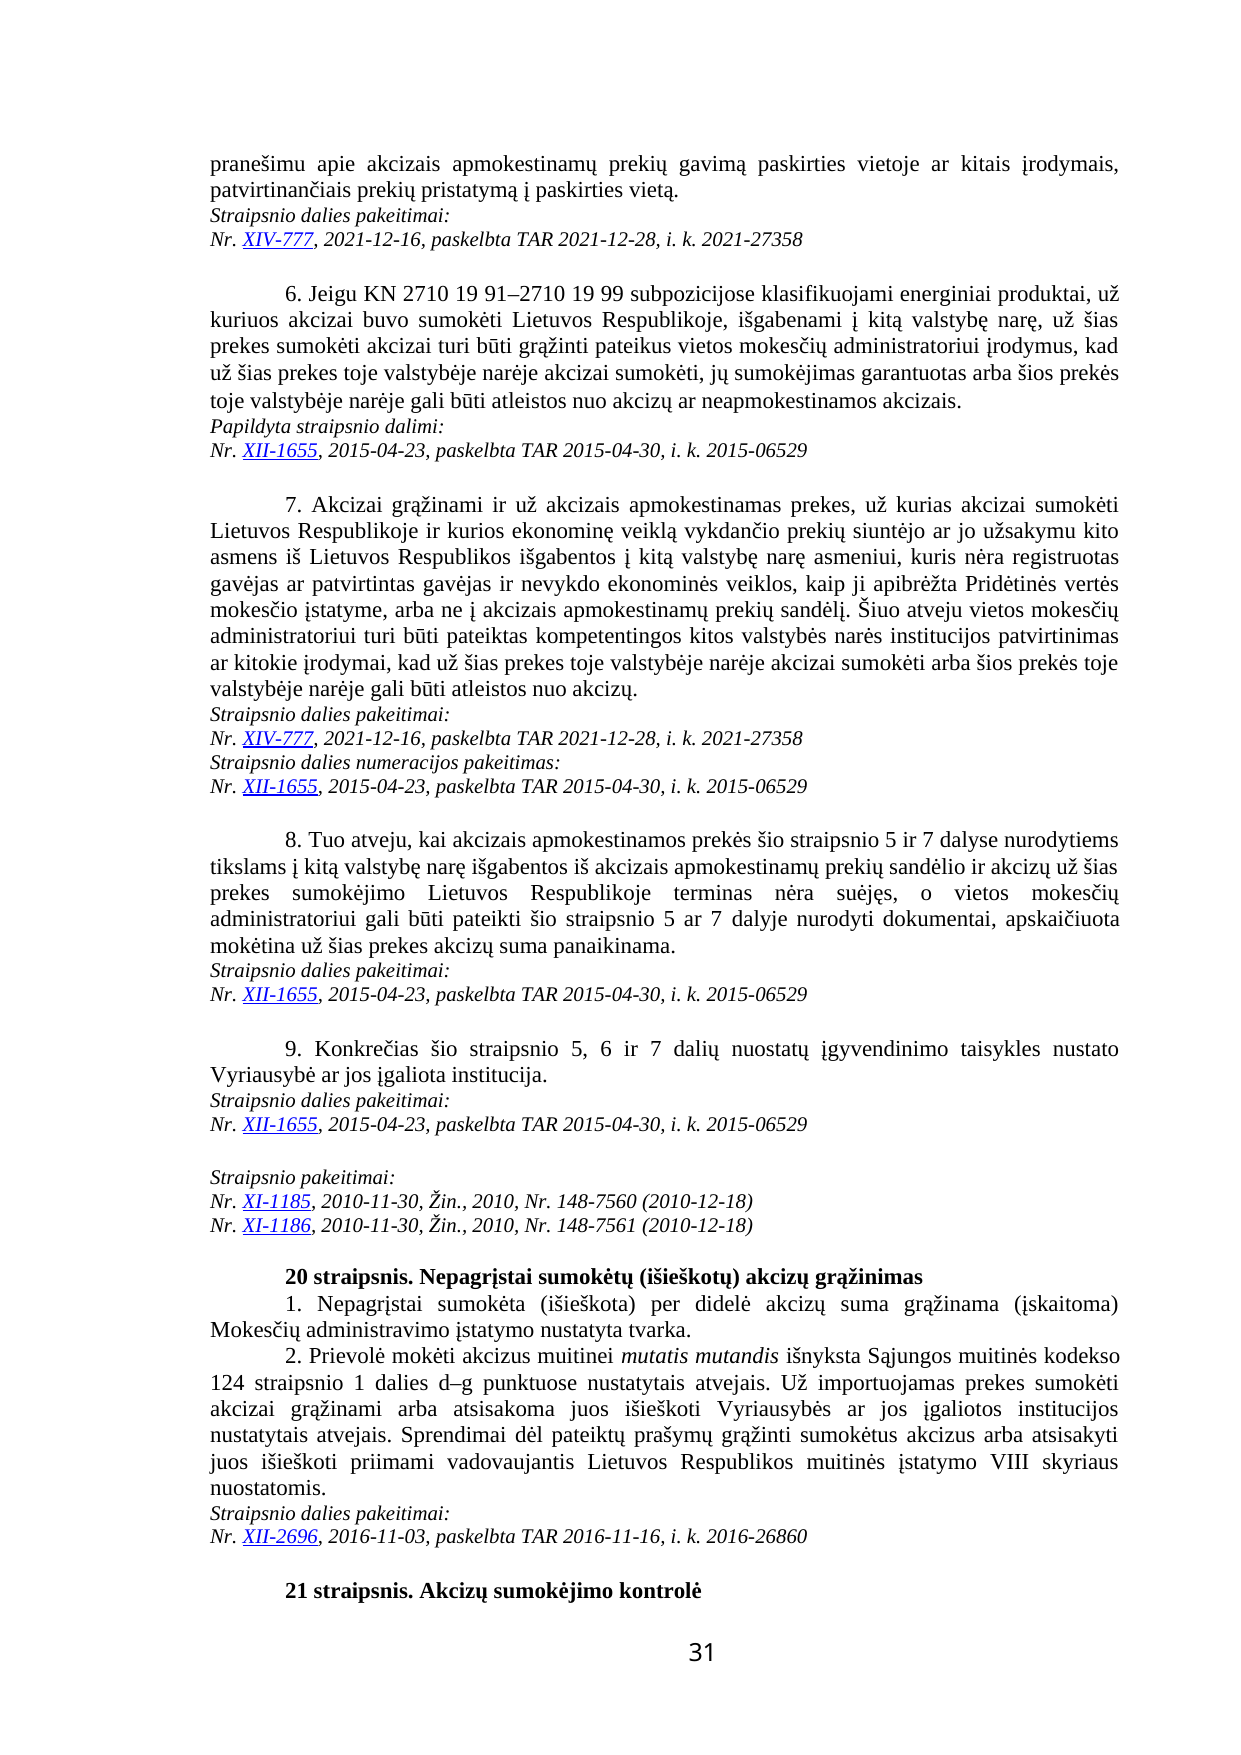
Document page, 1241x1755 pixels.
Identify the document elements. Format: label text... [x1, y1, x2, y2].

text Nr. XII-1655, 2015-04-23, paskelbta TAR 2015-04-30, i. k. 2015-06529 [210, 438, 1120, 462]
text Nr. XII-2696, 2016-11-03, paskelbta TAR 2016-11-16, i. k. 2016-26860 [210, 1524, 1120, 1548]
text Straipsnio dalies numeracijos pakeitimas: [210, 749, 1120, 774]
text Nr. XIV-777, 2021-12-16, paskelbta TAR 2021-12-28, i. k. 2021-27358 [210, 227, 1120, 251]
text pranešimu apie akcizais apmokestinamų prekių gavimą paskirties vietoje ar kitais įrodymais, patvirtinančiais prekių pristatymą į paskirties vietą. [210, 150, 1120, 203]
text 6. Jeigu KN 2710 19 91‒2710 19 99 subpozicijose klasifikuojami energiniai produktai, už kuriuos akcizai buvo sumokėti Lietuvos Respublikoje, išgabenami į kitą valstybę narę, už šias prekes sumokėti akcizai turi būti grąžinti pateikus vietos mokesčių administratoriui įrodymus, kad už šias prekes toje valstybėje narėje akcizai sumokėti, jų sumokėjimas garantuotas arba šios prekės toje valstybėje narėje gali būti atleistos nuo akcizų ar neapmokestinamos akcizais. [210, 279, 1120, 414]
text 9. Konkrečias šio straipsnio 5, 6 ir 7 dalių nuostatų įgyvendinimo taisykles nustato Vyriausybė ar jos įgaliota institucija. [210, 1035, 1120, 1088]
text Nr. XI-1185, 2010-11-30, Žin., 2010, Nr. 148-7560 (2010-12-18) [210, 1189, 1120, 1213]
text Nr. XIV-777, 2021-12-16, paskelbta TAR 2021-12-28, i. k. 2021-27358 [210, 726, 1120, 749]
text Straipsnio dalies pakeitimai: [210, 203, 1120, 227]
text Papildyta straipsnio dalimi: [210, 414, 1120, 438]
text Straipsnio pakeitimai: [210, 1165, 1120, 1189]
text 2. Prievolė mokėti akcizus muitinei mutatis mutandis išnyksta Sąjungos muitinės kodekso 124 straipsnio 1 dalies d–g punktuose nustatytais atvejais. Už importuojamas prekes sumokėti akcizai grąžinami arba atsisakoma juos išieškoti Vyriausybės ar jos įgaliotos institucijos nustatytais atvejais. Sprendimai dėl pateiktų prašymų grąžinti sumokėtus akcizus arba atsisakyti juos išieškoti priimami vadovaujantis Lietuvos Respublikos muitinės įstatymo VIII skyriaus nuostatomis. [210, 1342, 1120, 1500]
text 7. Akcizai grąžinami ir už akcizais apmokestinamas prekes, už kurias akcizai sumokėti Lietuvos Respublikoje ir kurios ekonominę veiklą vykdančio prekių siuntėjo ar jo užsakymu kito asmens iš Lietuvos Respublikos išgabentos į kitą valstybę narę asmeniui, kuris nėra registruotas gavėjas ar patvirtintas gavėjas ir nevykdo ekonominės veiklos, kaip ji apibrėžta Pridėtinės vertės mokesčio įstatyme, arba ne į akcizais apmokestinamų prekių sandėlį. Šiuo atveju vietos mokesčių administratoriui turi būti pateiktas kompetentingos kitos valstybės narės institucijos patvirtinimas ar kitokie įrodymai, kad už šias prekes toje valstybėje narėje akcizai sumokėti arba šios prekės toje valstybėje narėje gali būti atleistos nuo akcizų. [210, 491, 1120, 701]
text Nr. XII-1655, 2015-04-23, paskelbta TAR 2015-04-30, i. k. 2015-06529 [210, 982, 1120, 1006]
text Straipsnio dalies pakeitimai: [210, 701, 1120, 726]
text Straipsnio dalies pakeitimai: [210, 1500, 1120, 1524]
text Nr. XII-1655, 2015-04-23, paskelbta TAR 2015-04-30, i. k. 2015-06529 [210, 1112, 1120, 1136]
text 20 straipsnis. Nepagrįstai sumokėtų (išieškotų) akcizų grąžinimas [210, 1263, 1120, 1289]
text Nr. XII-1655, 2015-04-23, paskelbta TAR 2015-04-30, i. k. 2015-06529 [210, 774, 1120, 798]
text Nr. XI-1186, 2010-11-30, Žin., 2010, Nr. 148-7561 (2010-12-18) [210, 1213, 1120, 1237]
text Straipsnio dalies pakeitimai: [210, 958, 1120, 982]
text Straipsnio dalies pakeitimai: [210, 1088, 1120, 1112]
text 21 straipsnis. Akcizų sumokėjimo kontrolė [210, 1577, 1120, 1604]
text 8. Tuo atveju, kai akcizais apmokestinamos prekės šio straipsnio 5 ir 7 dalyse nurodytiems tikslams į kitą valstybę narę išgabentos iš akcizais apmokestinamų prekių sandėlio ir akcizų už šias prekes sumokėjimo Lietuvos Respublikoje terminas nėra suėjęs, o vietos mokesčių administratoriui gali būti pateikti šio straipsnio 5 ar 7 dalyje nurodyti dokumentai, apskaičiuota mokėtina už šias prekes akcizų suma panaikinama. [210, 826, 1120, 958]
text 1. Nepagrįstai sumokėta (išieškota) per didelė akcizų suma grąžinama (įskaitoma) Mokesčių administravimo įstatymo nustatyta tvarka. [210, 1289, 1120, 1342]
